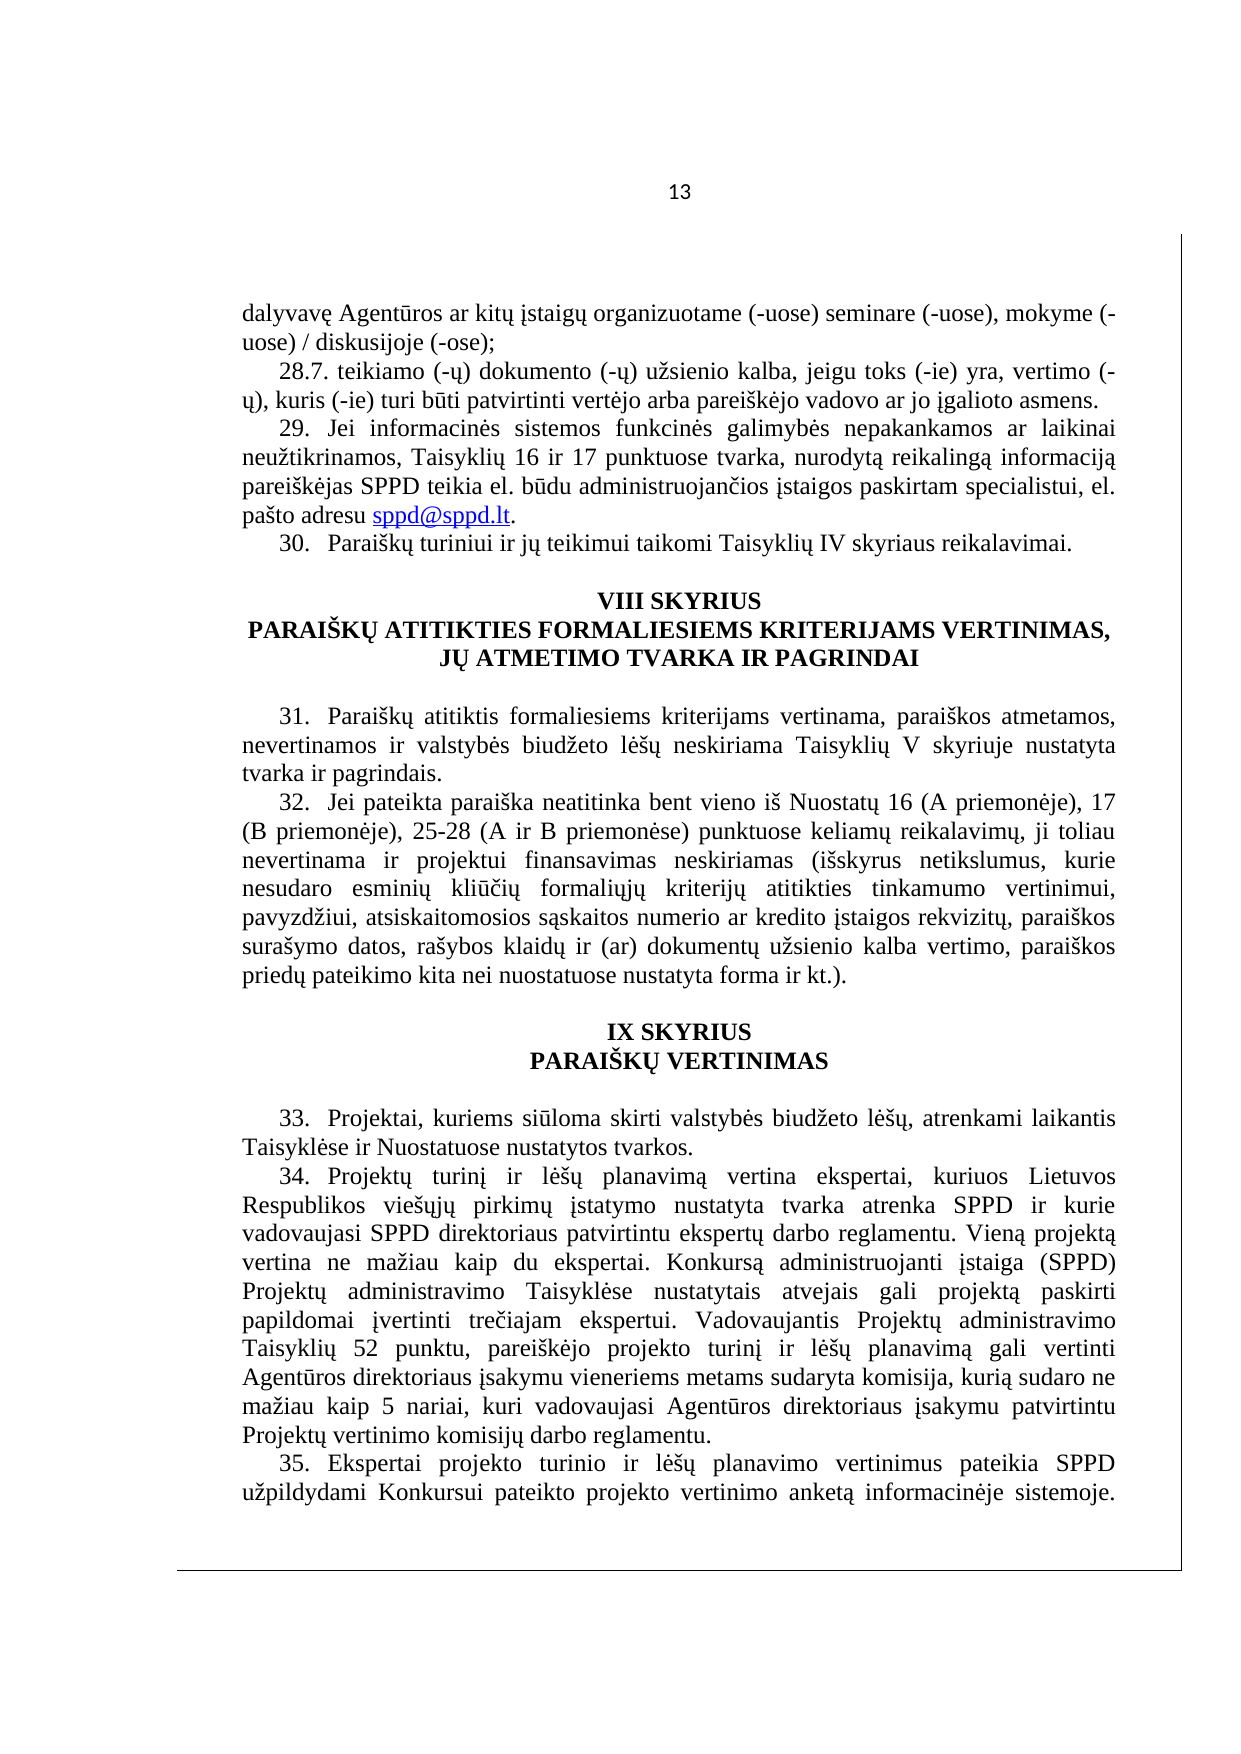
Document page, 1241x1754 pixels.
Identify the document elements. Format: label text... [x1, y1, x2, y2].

text 31. Paraiškų atitiktis formaliesiems kriterijams vertinama, paraiškos atmetamos, nevertinamos ir valstybės biudžeto lėšų neskiriama Taisyklių V skyriuje nustatyta tvarka ir pagrindais. [177, 701, 1181, 787]
text VIII SKYRIUS [177, 586, 1181, 615]
text 33. Projektai, kuriems siūloma skirti valstybės biudžeto lėšų, atrenkami laikantis Taisyklėse ir Nuostatuose nustatytos tvarkos. [177, 1103, 1181, 1161]
text 28.7. teikiamo (-ų) dokumento (-ų) užsienio kalba, jeigu toks (-ie) yra, vertimo (-ų), kuris (-ie) turi būti patvirtinti vertėjo arba pareiškėjo vadovo ar jo įgalioto asmens. [177, 356, 1181, 413]
text PARAIŠKŲ ATITIKTIES FORMALIESIEMS KRITERIJAMS VERTINIMAS, JŲ ATMETIMO TVARKA IR PAGRINDAI [177, 615, 1181, 672]
text IX SKYRIUS [177, 1017, 1181, 1046]
text 29. Jei informacinės sistemos funkcinės galimybės nepakankamos ar laikinai neužtikrinamos, Taisyklių 16 ir 17 punktuose tvarka, nurodytą reikalingą informaciją pareiškėjas SPPD teikia el. būdu administruojančios įstaigos paskirtam specialistui, el. pašto adresu sppd@sppd.lt. [177, 413, 1181, 528]
text 35. Ekspertai projekto turinio ir lėšų planavimo vertinimus pateikia SPPD užpildydami Konkursui pateikto projekto vertinimo anketą informacinėje sistemoje. [177, 1448, 1181, 1570]
text 32. Jei pateikta paraiška neatitinka bent vieno iš Nuostatų 16 (A priemonėje), 17 (B priemonėje), 25-28 (A ir B priemonėse) punktuose keliamų reikalavimų, ji toliau nevertinama ir projektui finansavimas neskiriamas (išskyrus netikslumus, kurie nesudaro esminių kliūčių formaliųjų kriterijų atitikties tinkamumo vertinimui, pavyzdžiui, atsiskaitomosios sąskaitos numerio ar kredito įstaigos rekvizitų, paraiškos surašymo datos, rašybos klaidų ir (ar) dokumentų užsienio kalba vertimo, paraiškos priedų pateikimo kita nei nuostatuose nustatyta forma ir kt.). [177, 787, 1181, 988]
text 30. Paraiškų turiniui ir jų teikimui taikomi Taisyklių IV skyriaus reikalavimai. [177, 528, 1181, 557]
text PARAIŠKŲ VERTINIMAS [177, 1046, 1181, 1075]
text 34. Projektų turinį ir lėšų planavimą vertina ekspertai, kuriuos Lietuvos Respublikos viešųjų pirkimų įstatymo nustatyta tvarka atrenka SPPD ir kurie vadovaujasi SPPD direktoriaus patvirtintu ekspertų darbo reglamentu. Vieną projektą vertina ne mažiau kaip du ekspertai. Konkursą administruojanti įstaiga (SPPD) Projektų administravimo Taisyklėse nustatytais atvejais gali projektą paskirti papildomai įvertinti trečiajam ekspertui. Vadovaujantis Projektų administravimo Taisyklių 52 punktu, pareiškėjo projekto turinį ir lėšų planavimą gali vertinti Agentūros direktoriaus įsakymu vieneriems metams sudaryta komisija, kurią sudaro ne mažiau kaip 5 nariai, kuri vadovaujasi Agentūros direktoriaus įsakymu patvirtintu Projektų vertinimo komisijų darbo reglamentu. [177, 1161, 1181, 1448]
text dalyvavę Agentūros ar kitų įstaigų organizuotame (-uose) seminare (-uose), mokyme (-uose) / diskusijoje (-ose); [177, 234, 1181, 356]
